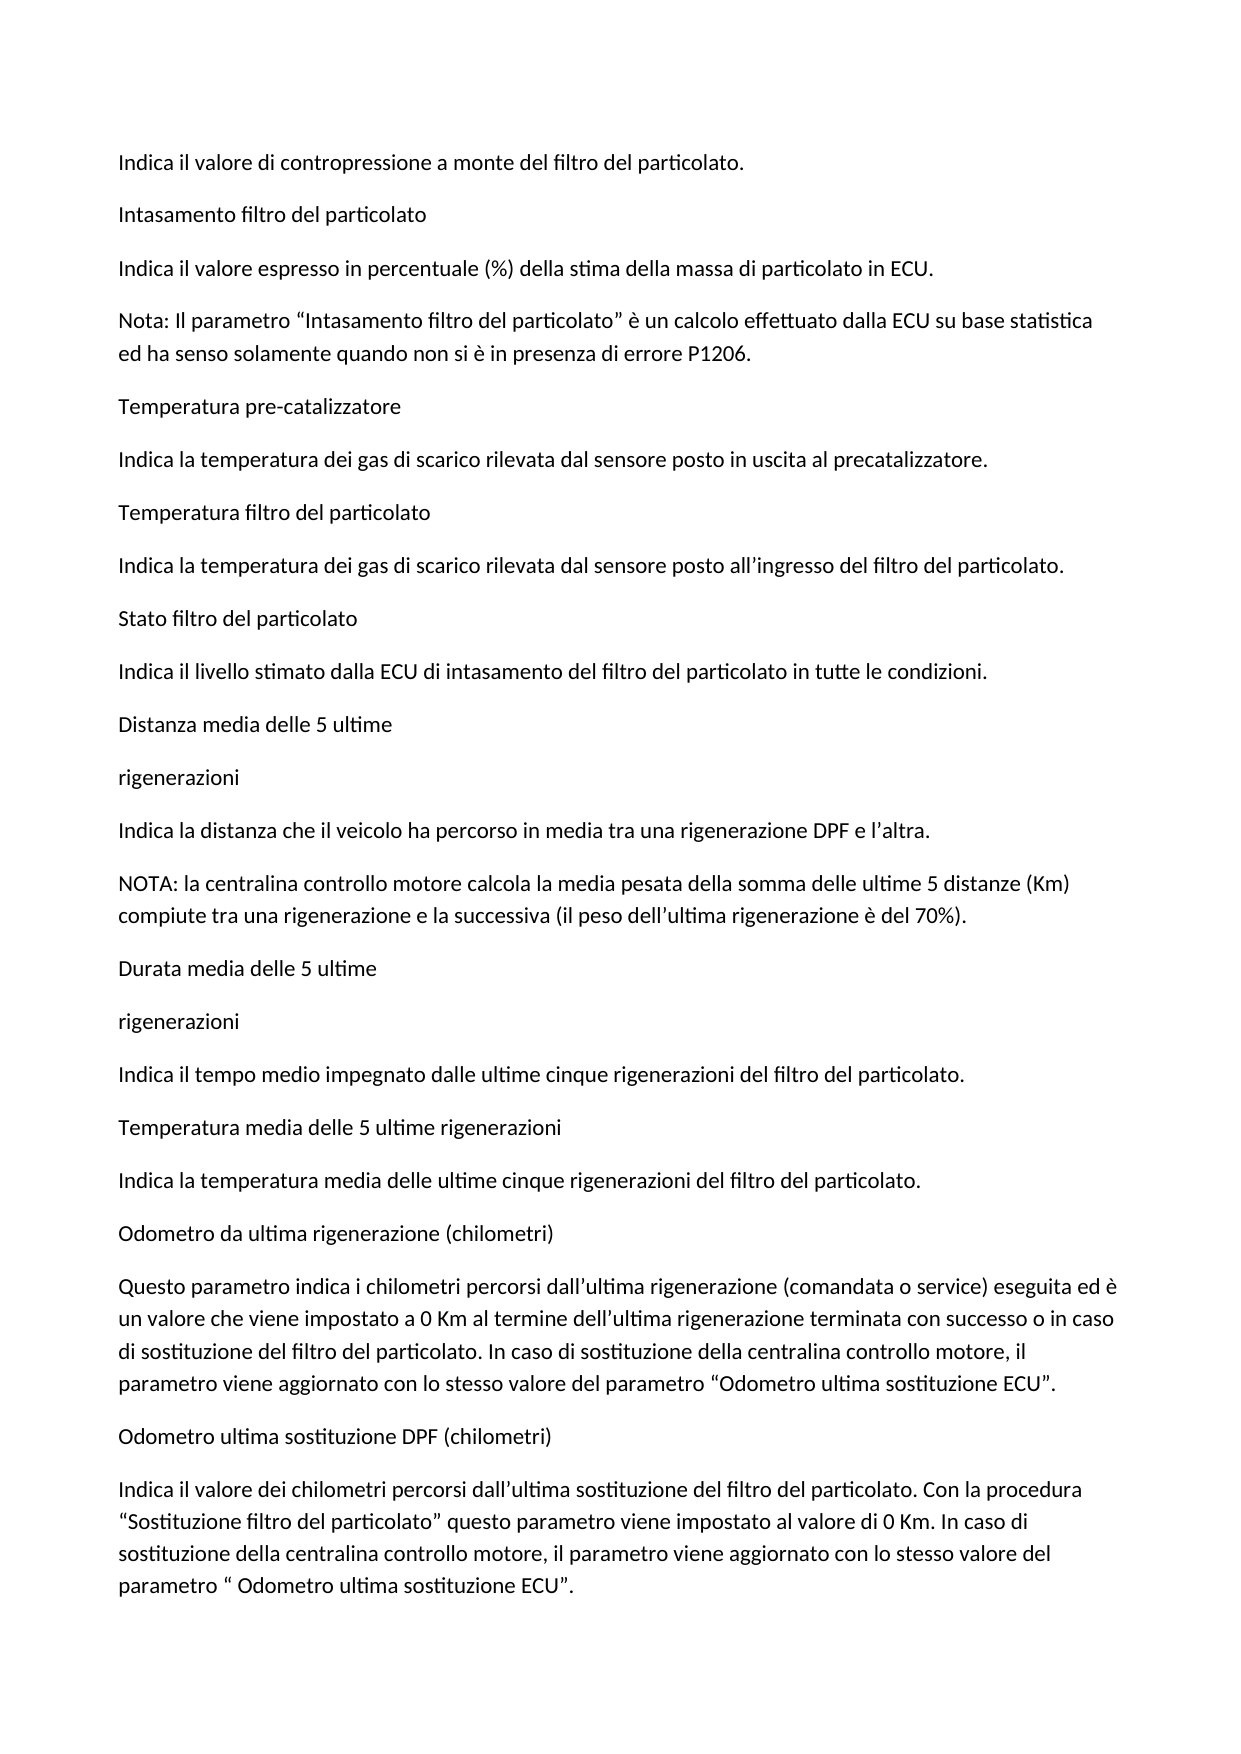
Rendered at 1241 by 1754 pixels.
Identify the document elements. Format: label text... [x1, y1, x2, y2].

text Indica la temperatura dei gas di scarico rilevata dal sensore posto all’ingresso del filtro del particolato. [118, 551, 1122, 579]
text Nota: Il parametro “Intasamento filtro del particolato” è un calcolo effettuato dalla ECU su base statistica ed ha senso solamente quando non si è in presenza di errore P1206. [118, 307, 1122, 367]
text Indica il valore espresso in percentuale (%) della stima della massa di particolato in ECU. [118, 254, 1122, 282]
text Temperatura filtro del particolato [118, 498, 1122, 526]
text Questo parametro indica i chilometri percorsi dall’ultima rigenerazione (comandata o service) eseguita ed è un valore che viene impostato a 0 Km al termine dell’ultima rigenerazione terminata con successo o in caso di sostituzione del filtro del particolato. In caso di sostituzione della centralina controllo motore, il parametro viene aggiornato con lo stesso valore del parametro “Odometro ultima sostituzione ECU”. [118, 1272, 1122, 1397]
text Indica la distanza che il veicolo ha percorso in media tra una rigenerazione DPF e l’altra. [118, 816, 1122, 844]
text Indica la temperatura media delle ultime cinque rigenerazioni del filtro del particolato. [118, 1166, 1122, 1194]
text Odometro da ultima rigenerazione (chilometri) [118, 1219, 1122, 1247]
text Indica la temperatura dei gas di scarico rilevata dal sensore posto in uscita al precatalizzatore. [118, 445, 1122, 473]
text Temperatura media delle 5 ultime rigenerazioni [118, 1113, 1122, 1141]
text Distanza media delle 5 ultime [118, 710, 1122, 738]
text Odometro ultima sostituzione DPF (chilometri) [118, 1422, 1122, 1450]
text NOTA: la centralina controllo motore calcola la media pesata della somma delle ultime 5 distanze (Km) compiute tra una rigenerazione e la successiva (il peso dell’ultima rigenerazione è del 70%). [118, 869, 1122, 929]
text Durata media delle 5 ultime [118, 954, 1122, 982]
text Intasamento filtro del particolato [118, 201, 1122, 229]
text Indica il tempo medio impegnato dalle ultime cinque rigenerazioni del filtro del particolato. [118, 1060, 1122, 1088]
text rigenerazioni [118, 763, 1122, 791]
text Stato filtro del particolato [118, 604, 1122, 632]
text rigenerazioni [118, 1007, 1122, 1035]
text Temperatura pre-catalizzatore [118, 392, 1122, 420]
text Indica il livello stimato dalla ECU di intasamento del filtro del particolato in tutte le condizioni. [118, 657, 1122, 685]
text Indica il valore di contropressione a monte del filtro del particolato. [118, 148, 1122, 176]
text Indica il valore dei chilometri percorsi dall’ultima sostituzione del filtro del particolato. Con la procedura “Sostituzione filtro del particolato” questo parametro viene impostato al valore di 0 Km. In caso di sostituzione della centralina controllo motore, il parametro viene aggiornato con lo stesso valore del parametro “ Odometro ultima sostituzione ECU”. [118, 1475, 1122, 1599]
